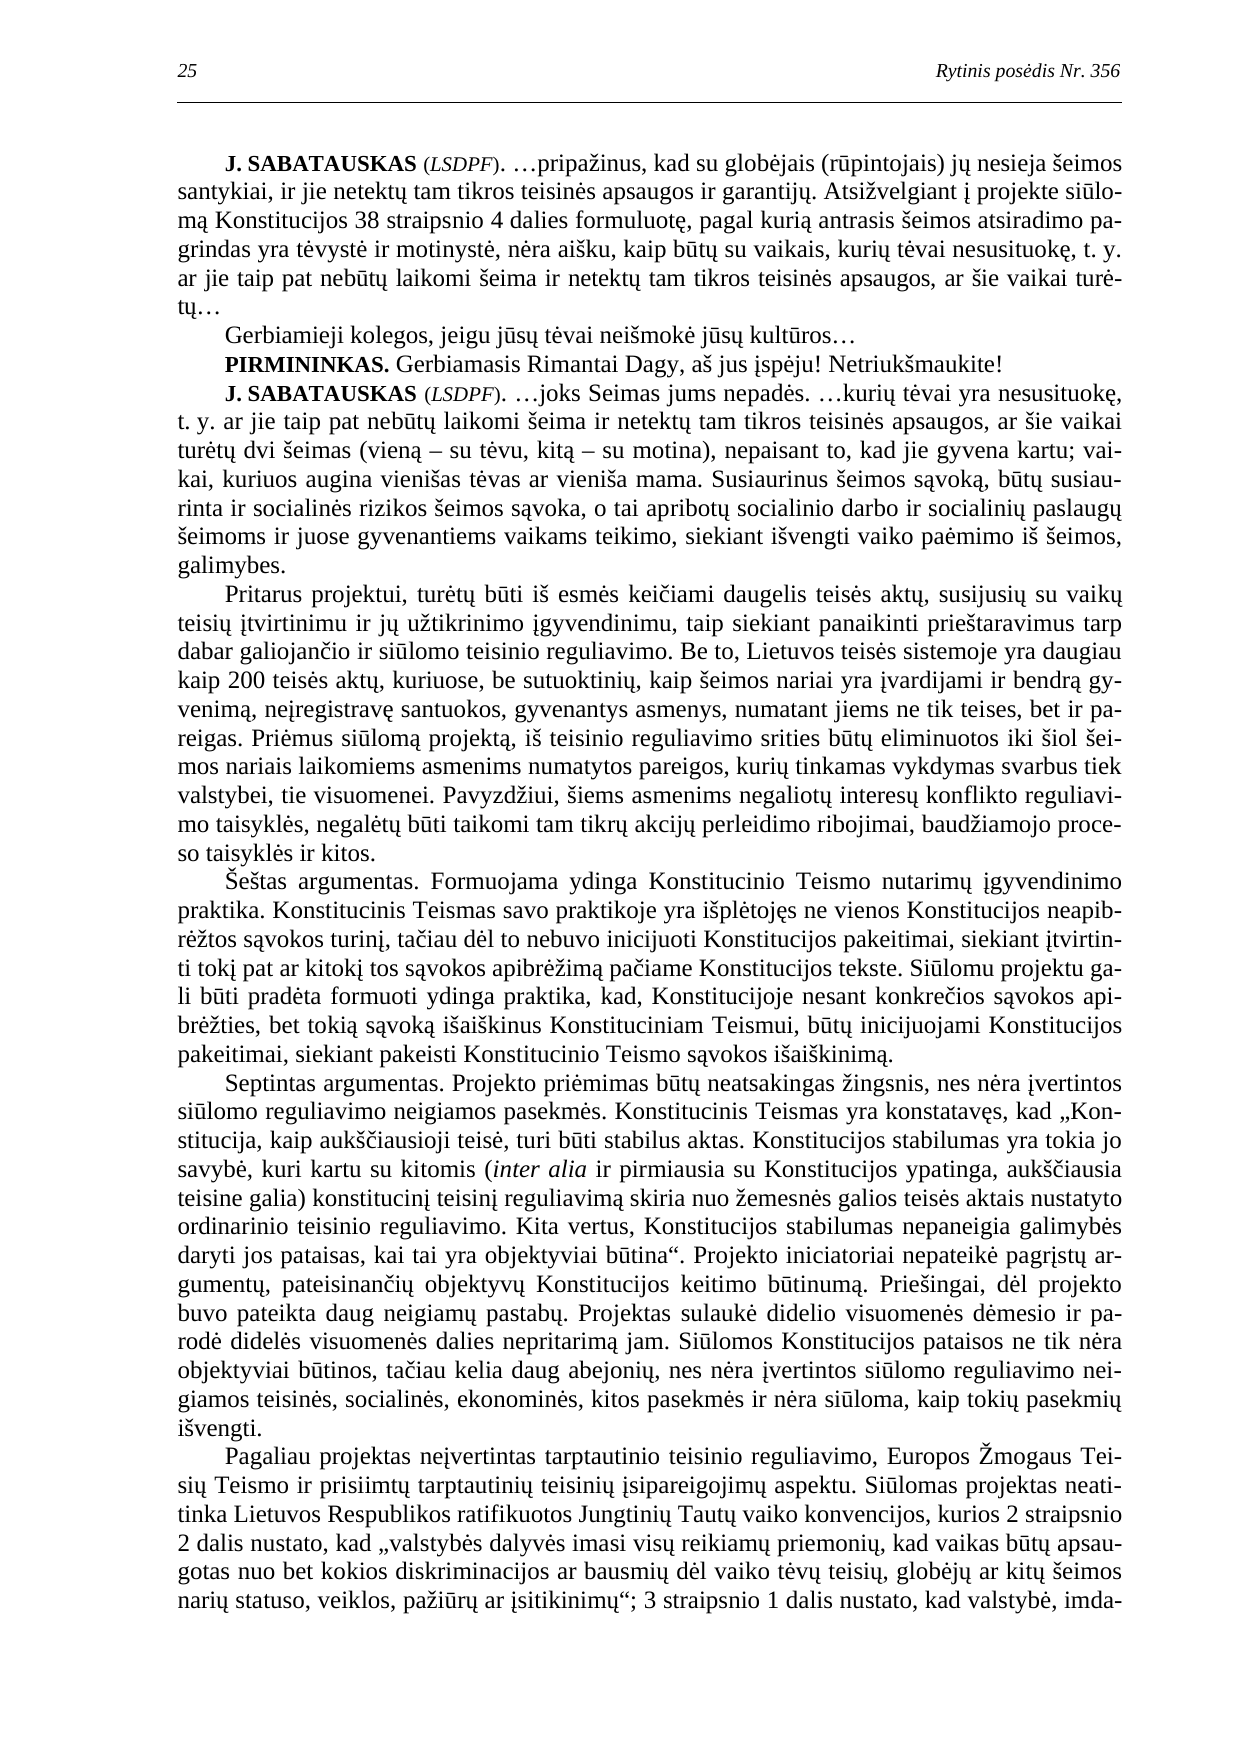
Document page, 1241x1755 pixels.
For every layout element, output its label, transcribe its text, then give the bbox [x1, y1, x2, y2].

text PIRMININKAS. Ger­bia­ma­sis Ri­man­tai Da­gy, aš jus įspė­ju! Ne­triukš­mau­ki­te! [177, 349, 1122, 378]
text J. SABATAUSKAS (LSDPF). …joks Sei­mas jums ne­pa­dės. …ku­rių tė­vai yra ne­su­si­tuo­kę, t. y. ar jie taip pat ne­bū­tų lai­ko­mi šei­ma ir ne­tek­tų tam tik­ros tei­si­nės ap­sau­gos, ar šie vai­kai tu­rė­tų dvi šei­mas (vie­ną – su tė­vu, ki­tą – su mo­ti­na), ne­pai­sant to, kad jie gy­ve­na kar­tu; vai­kai, ku­riuos au­gi­na vie­ni­šas tė­vas ar vie­ni­ša ma­ma. Su­siau­ri­nus šei­mos są­vo­ką, bū­tų su­siau­rin­ta ir so­cia­li­nės ri­zi­kos šei­mos są­vo­ka, o tai ap­ri­bo­tų so­cia­li­nio dar­bo ir so­cia­li­nių pa­slau­gų šei­moms ir juo­se gy­ve­nan­tiems vai­kams tei­ki­mo, sie­kiant iš­veng­ti vai­ko pa­ė­mi­mo iš šei­mos, ga­li­my­bes. [177, 378, 1122, 579]
text Šeš­tas ar­gu­men­tas. For­muo­ja­ma ydin­ga Kon­sti­tu­ci­nio Teis­mo nu­ta­ri­mų įgy­ven­di­ni­mo prak­ti­ka. Kon­sti­tu­ci­nis Teis­mas sa­vo prak­ti­ko­je yra iš­plė­to­jęs ne vie­nos Kon­sti­tu­ci­jos ne­apib­rėž­tos są­vo­kos tu­ri­nį, ta­čiau dėl to ne­bu­vo ini­ci­juo­ti Kon­sti­tu­ci­jos pa­kei­ti­mai, sie­kiant įtvir­tin­ti to­kį pat ar ki­to­kį tos są­vo­kos api­brė­ži­mą pa­čia­me Kon­sti­tu­ci­jos teks­te. Siū­lo­mu pro­jek­tu ga­li bū­ti pra­dė­ta for­muo­ti ydin­ga prak­ti­ka, kad, Kon­sti­tu­ci­jo­je ne­sant kon­kre­čios są­vo­kos api­brėž­ties, bet to­kią są­vo­ką iš­aiš­ki­nus Kon­sti­tu­ci­niam Teis­mui, bū­tų ini­ci­juo­ja­mi Kon­sti­tu­ci­jos pa­kei­ti­mai, sie­kiant pa­keis­ti Kon­sti­tu­ci­nio Teis­mo są­vo­kos iš­aiš­ki­ni­mą. [177, 866, 1122, 1068]
text Ger­bia­mie­ji ko­le­gos, jei­gu jū­sų tė­vai ne­iš­mo­kė jū­sų kul­tū­ros… [177, 320, 1122, 349]
text Sep­tin­tas ar­gu­men­tas. Pro­jek­to pri­ėmi­mas bū­tų ne­at­sa­kin­gas žings­nis, nes nė­ra įver­tin­tos siū­lo­mo re­gu­lia­vi­mo nei­gia­mos pa­sek­mės. Kon­sti­tu­ci­nis Teis­mas yra kon­sta­ta­vęs, kad „Kon­sti­tu­ci­ja, kaip aukš­čiau­sio­ji tei­sė, tu­ri bū­ti sta­bi­lus ak­tas. Kon­sti­tu­ci­jos sta­bi­lu­mas yra to­kia jo sa­vy­bė, ku­ri kar­tu su ki­to­mis (in­ter alia ir pir­miau­sia su Kon­sti­tu­ci­jos ypa­tin­ga, aukš­čiau­sia tei­si­ne ga­lia) kon­sti­tu­ci­nį tei­si­nį re­gu­lia­vi­mą ski­ria nuo že­mes­nės ga­lios tei­sės ak­tais nu­sta­ty­to or­di­na­ri­nio tei­si­nio re­gu­lia­vi­mo. Ki­ta ver­tus, Kon­sti­tu­ci­jos sta­bi­lu­mas ne­pa­nei­gia ga­li­my­bės da­ry­ti jos pa­tai­sas, kai tai yra ob­jek­ty­viai bū­ti­na“. Pro­jek­to ini­cia­to­riai ne­pa­tei­kė pa­grįs­tų ar­gu­men­tų, pa­tei­si­nan­čių ob­jek­ty­vų Kon­sti­tu­ci­jos kei­ti­mo bū­ti­nu­mą. Prie­šin­gai, dėl pro­jek­to bu­vo pa­teik­ta daug nei­gia­mų pa­sta­bų. Pro­jek­tas su­lau­kė di­de­lio vi­suo­me­nės dė­me­sio ir pa­rodė di­de­lės vi­suo­me­nės da­lies ne­pri­ta­ri­mą jam. Siū­lo­mos Kon­sti­tu­ci­jos pa­tai­sos ne tik nė­ra ob­jek­ty­viai bū­ti­nos, ta­čiau ke­lia daug abe­jo­nių, nes nė­ra įver­tin­tos siū­lo­mo re­gu­lia­vi­mo nei­gia­mos tei­si­nės, so­cia­li­nės, eko­no­mi­nės, ki­tos pa­sek­mės ir nė­ra siū­lo­ma, kaip to­kių pa­sek­mių iš­veng­ti. [177, 1068, 1122, 1441]
text Pa­ga­liau pro­jek­tas ne­įver­tin­tas tarp­tau­ti­nio tei­si­nio re­gu­lia­vi­mo, Eu­ro­pos Žmo­gaus Tei­sių Teis­mo ir pri­si­im­tų tarp­tau­ti­nių tei­si­nių įsi­pa­rei­go­ji­mų as­pek­tu. Siū­lo­mas pro­jek­tas ne­ati­tin­ka Lie­tu­vos Res­pub­li­kos ra­ti­fi­kuo­tos Jung­ti­nių Tau­tų vai­ko kon­ven­ci­jos, ku­rios 2 straips­nio 2 da­lis nu­sta­to, kad „vals­ty­bės da­ly­vės ima­si vi­sų rei­kia­mų prie­mo­nių, kad vai­kas bū­tų ap­sau­go­tas nuo bet ko­kios dis­kri­mi­na­ci­jos ar baus­mių dėl vai­ko tė­vų tei­sių, glo­bė­jų ar ki­tų šei­mos na­rių sta­tu­so, veik­los, pa­žiū­rų ar įsi­ti­ki­ni­mų“; 3 straips­nio 1 da­lis nu­sta­to, kad vals­ty­bė, im­da­ [177, 1441, 1122, 1614]
text Pri­ta­rus pro­jek­tui, tu­rė­tų bū­ti iš es­mės kei­čia­mi dau­ge­lis tei­sės ak­tų, su­si­ju­sių su vai­kų tei­sių įtvir­ti­ni­mu ir jų už­tik­ri­ni­mo įgy­ven­di­ni­mu, taip sie­kiant pa­nai­kin­ti prieš­ta­ra­vi­mus tarp da­bar ga­lio­jan­čio ir siū­lo­mo tei­si­nio re­gu­lia­vi­mo. Be to, Lie­tu­vos tei­sės sis­te­mo­je yra dau­giau kaip 200 tei­sės ak­tų, ku­riuo­se, be su­tuok­ti­nių, kaip šei­mos na­riai yra įvar­di­ja­mi ir ben­drą gy­ve­ni­mą, ne­įre­gist­ra­vę san­tuo­kos, gy­ve­nan­tys as­me­nys, nu­ma­tant jiems ne tik tei­ses, bet ir pa­rei­gas. Pri­ėmus siū­lo­mą pro­jek­tą, iš tei­si­nio re­gu­lia­vi­mo sri­ties bū­tų eli­mi­nuo­tos iki šiol šei­mos na­riais lai­ko­miems as­me­nims nu­ma­ty­tos pa­rei­gos, ku­rių tin­ka­mas vyk­dy­mas svar­bus tiek vals­ty­bei, tie vi­suo­me­nei. Pa­vyz­džiui, šiems as­me­nims ne­ga­lio­tų in­te­re­sų kon­flik­to re­gu­lia­vi­mo tai­syk­lės, ne­ga­lė­tų bū­ti tai­ko­mi tam tik­rų ak­ci­jų per­lei­di­mo ri­bo­ji­mai, bau­džia­mo­jo pro­ce­so tai­syk­lės ir ki­tos. [177, 579, 1122, 866]
text J. SABATAUSKAS (LSDPF). …pri­pa­ži­nus, kad su glo­bė­jais (rū­pin­to­jais) jų ne­sie­ja šei­mos san­ty­kiai, ir jie ne­tek­tų tam tik­ros tei­si­nės ap­sau­gos ir ga­ran­ti­jų. At­si­žvel­giant į pro­jek­te siū­lo­mą Kon­sti­tu­ci­jos 38 straips­nio 4 da­lies for­mu­luo­tę, pa­gal ku­rią ant­ra­sis šei­mos at­si­ra­di­mo pa­g­rin­das yra tė­vys­tė ir mo­ti­nys­tė, nė­ra aiš­ku, kaip bū­tų su vai­kais, ku­rių tė­vai ne­su­si­tuo­kę, t. y. ar jie taip pat ne­bū­tų lai­ko­mi šei­ma ir ne­tek­tų tam tik­ros tei­si­nės ap­sau­gos, ar šie vai­kai tu­rė­tų… [177, 148, 1122, 320]
